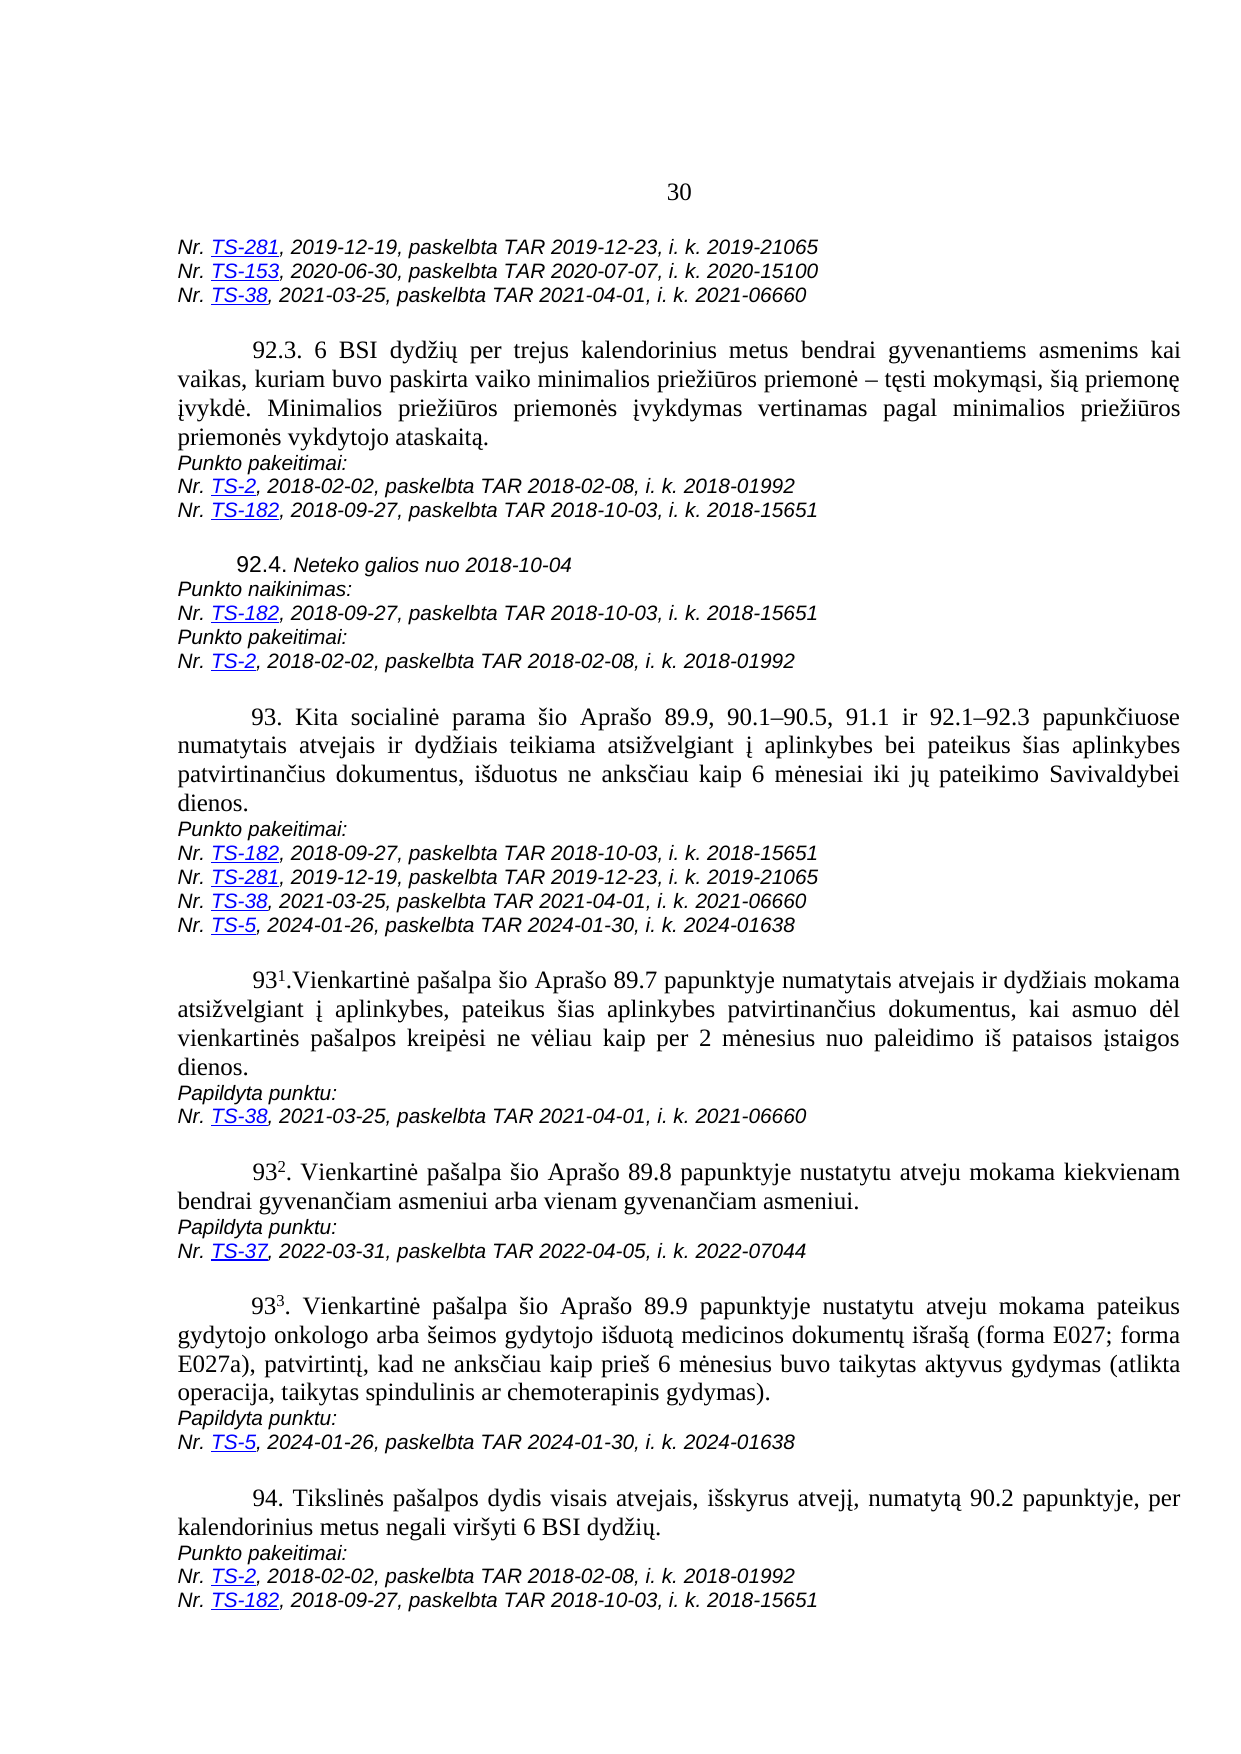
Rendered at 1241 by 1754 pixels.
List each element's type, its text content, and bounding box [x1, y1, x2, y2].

text Nr. TS-38, 2021-03-25, paskelbta TAR 2021-04-01, i. k. 2021-06660 [177, 1104, 1181, 1128]
text Nr. TS-38, 2021-03-25, paskelbta TAR 2021-04-01, i. k. 2021-06660 [177, 283, 1181, 307]
text Nr. TS-182, 2018-09-27, paskelbta TAR 2018-10-03, i. k. 2018-15651 [177, 841, 1181, 865]
text Punkto pakeitimai: [177, 1540, 1181, 1564]
text Papildyta punktu: [177, 1406, 1181, 1430]
text Papildyta punktu: [177, 1080, 1181, 1104]
text Nr. TS-281, 2019-12-19, paskelbta TAR 2019-12-23, i. k. 2019-21065 [177, 865, 1181, 889]
text Nr. TS-37, 2022-03-31, paskelbta TAR 2022-04-05, i. k. 2022-07044 [177, 1238, 1181, 1262]
text 931.Vienkartinė pašalpa šio Aprašo 89.7 papunktyje numatytais atvejais ir dydžiais mokama atsižvelgiant į aplinkybes, pateikus šias aplinkybes patvirtinančius dokumentus, kai asmuo dėl vienkartinės pašalpos kreipėsi ne vėliau kaip per 2 mėnesius nuo paleidimo iš pataisos įstaigos dienos. [177, 965, 1181, 1080]
text Nr. TS-281, 2019-12-19, paskelbta TAR 2019-12-23, i. k. 2019-21065 [177, 235, 1181, 259]
text Nr. TS-5, 2024-01-26, paskelbta TAR 2024-01-30, i. k. 2024-01638 [177, 913, 1181, 937]
text 933. Vienkartinė pašalpa šio Aprašo 89.9 papunktyje nustatytu atveju mokama pateikus gydytojo onkologo arba šeimos gydytojo išduotą medicinos dokumentų išrašą (forma E027; forma E027a), patvirtintį, kad ne anksčiau kaip prieš 6 mėnesius buvo taikytas aktyvus gydymas (atlikta operacija, taikytas spindulinis ar chemoterapinis gydymas). [177, 1291, 1181, 1406]
text Nr. TS-182, 2018-09-27, paskelbta TAR 2018-10-03, i. k. 2018-15651 [177, 601, 1181, 625]
text Papildyta punktu: [177, 1214, 1181, 1238]
text Nr. TS-2, 2018-02-02, paskelbta TAR 2018-02-08, i. k. 2018-01992 [177, 1564, 1181, 1588]
text Nr. TS-182, 2018-09-27, paskelbta TAR 2018-10-03, i. k. 2018-15651 [177, 498, 1181, 522]
text Punkto naikinimas: [177, 577, 1181, 601]
text 932. Vienkartinė pašalpa šio Aprašo 89.8 papunktyje nustatytu atveju mokama kiekvienam bendrai gyvenančiam asmeniui arba vienam gyvenančiam asmeniui. [177, 1157, 1181, 1214]
text 93. Kita socialinė parama šio Aprašo 89.9, 90.1–90.5, 91.1 ir 92.1–92.3 papunkčiuose numatytais atvejais ir dydžiais teikiama atsižvelgiant į aplinkybes bei pateikus šias aplinkybes patvirtinančius dokumentus, išduotus ne anksčiau kaip 6 mėnesiai iki jų pateikimo Savivaldybei dienos. [177, 702, 1181, 817]
text Punkto pakeitimai: [177, 625, 1181, 649]
text 94. Tikslinės pašalpos dydis visais atvejais, išskyrus atvejį, numatytą 90.2 papunktyje, per kalendorinius metus negali viršyti 6 BSI dydžių. [177, 1483, 1181, 1540]
text Punkto pakeitimai: [177, 450, 1181, 474]
text Nr. TS-153, 2020-06-30, paskelbta TAR 2020-07-07, i. k. 2020-15100 [177, 259, 1181, 283]
text 92.4. Neteko galios nuo 2018-10-04 [177, 551, 1181, 577]
text Nr. TS-5, 2024-01-26, paskelbta TAR 2024-01-30, i. k. 2024-01638 [177, 1430, 1181, 1454]
text Nr. TS-182, 2018-09-27, paskelbta TAR 2018-10-03, i. k. 2018-15651 [177, 1588, 1181, 1612]
text Nr. TS-38, 2021-03-25, paskelbta TAR 2021-04-01, i. k. 2021-06660 [177, 889, 1181, 913]
text 92.3. 6 BSI dydžių per trejus kalendorinius metus bendrai gyvenantiems asmenims kai vaikas, kuriam buvo paskirta vaiko minimalios priežiūros priemonė – tęsti mokymąsi, šią priemonę įvykdė. Minimalios priežiūros priemonės įvykdymas vertinamas pagal minimalios priežiūros priemonės vykdytojo ataskaitą. [177, 335, 1181, 450]
text Nr. TS-2, 2018-02-02, paskelbta TAR 2018-02-08, i. k. 2018-01992 [177, 649, 1181, 673]
text Punkto pakeitimai: [177, 817, 1181, 841]
text Nr. TS-2, 2018-02-02, paskelbta TAR 2018-02-08, i. k. 2018-01992 [177, 474, 1181, 498]
